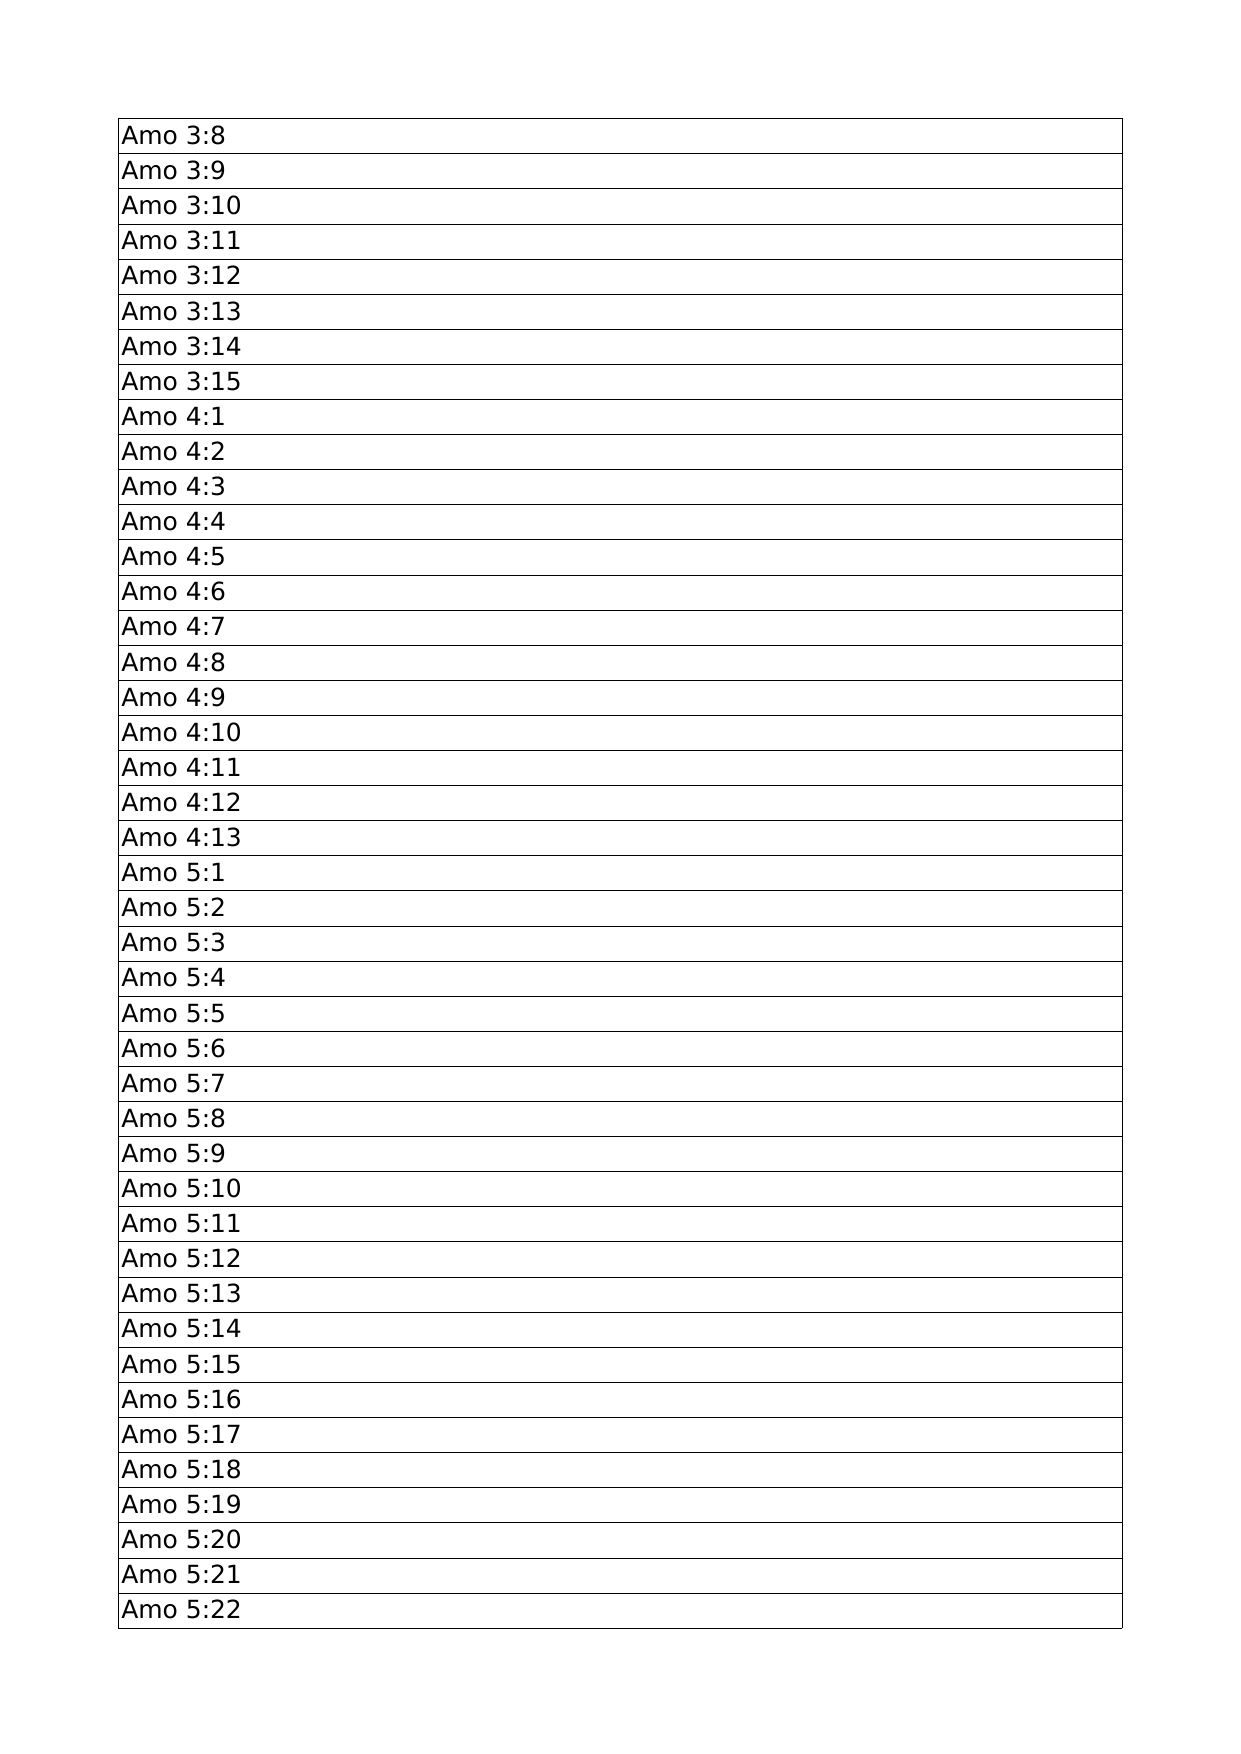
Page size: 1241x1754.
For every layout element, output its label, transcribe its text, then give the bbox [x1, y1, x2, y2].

table_cell Amo 5:8 [119, 1102, 1122, 1136]
table_cell Amo 5:15 [119, 1348, 1122, 1382]
table_cell Amo 5:16 [119, 1383, 1122, 1417]
table_cell Amo 5:5 [119, 997, 1122, 1031]
table_cell Amo 5:21 [119, 1559, 1122, 1592]
table_cell Amo 4:13 [119, 821, 1122, 855]
table_cell Amo 3:12 [119, 260, 1122, 294]
table_cell Amo 5:3 [119, 927, 1122, 961]
table_cell Amo 3:8 [119, 119, 1122, 153]
table_cell Amo 5:22 [119, 1594, 1122, 1628]
table_cell Amo 4:2 [119, 435, 1122, 469]
table_cell Amo 3:9 [119, 154, 1122, 188]
table_cell Amo 5:7 [119, 1067, 1122, 1101]
table_cell Amo 3:10 [119, 189, 1122, 223]
table_cell Amo 4:4 [119, 505, 1122, 539]
table_cell Amo 5:4 [119, 962, 1122, 996]
table_cell Amo 5:12 [119, 1242, 1122, 1277]
table_cell Amo 5:19 [119, 1488, 1122, 1522]
table_cell Amo 3:11 [119, 225, 1122, 258]
table_cell Amo 5:10 [119, 1172, 1122, 1206]
table_cell Amo 5:1 [119, 856, 1122, 890]
table_cell Amo 4:8 [119, 646, 1122, 680]
table_cell Amo 5:13 [119, 1278, 1122, 1312]
table_cell Amo 4:11 [119, 751, 1122, 785]
table_cell Amo 5:11 [119, 1207, 1122, 1241]
table_cell Amo 5:20 [119, 1523, 1122, 1557]
table_cell Amo 5:9 [119, 1137, 1122, 1171]
table_cell Amo 4:3 [119, 470, 1122, 504]
table_cell Amo 4:6 [119, 576, 1122, 609]
table_cell Amo 4:7 [119, 611, 1122, 645]
table_cell Amo 4:5 [119, 540, 1122, 574]
table_cell Amo 5:14 [119, 1313, 1122, 1347]
table_cell Amo 5:18 [119, 1453, 1122, 1487]
table_cell Amo 5:6 [119, 1032, 1122, 1066]
table_cell Amo 3:13 [119, 295, 1122, 329]
table_cell Amo 3:15 [119, 365, 1122, 399]
table_cell Amo 5:2 [119, 891, 1122, 926]
table_cell Amo 5:17 [119, 1418, 1122, 1452]
table_cell Amo 4:12 [119, 786, 1122, 820]
table_cell Amo 4:1 [119, 400, 1122, 434]
table_cell Amo 3:14 [119, 330, 1122, 364]
table_cell Amo 4:9 [119, 681, 1122, 715]
table_cell Amo 4:10 [119, 716, 1122, 750]
